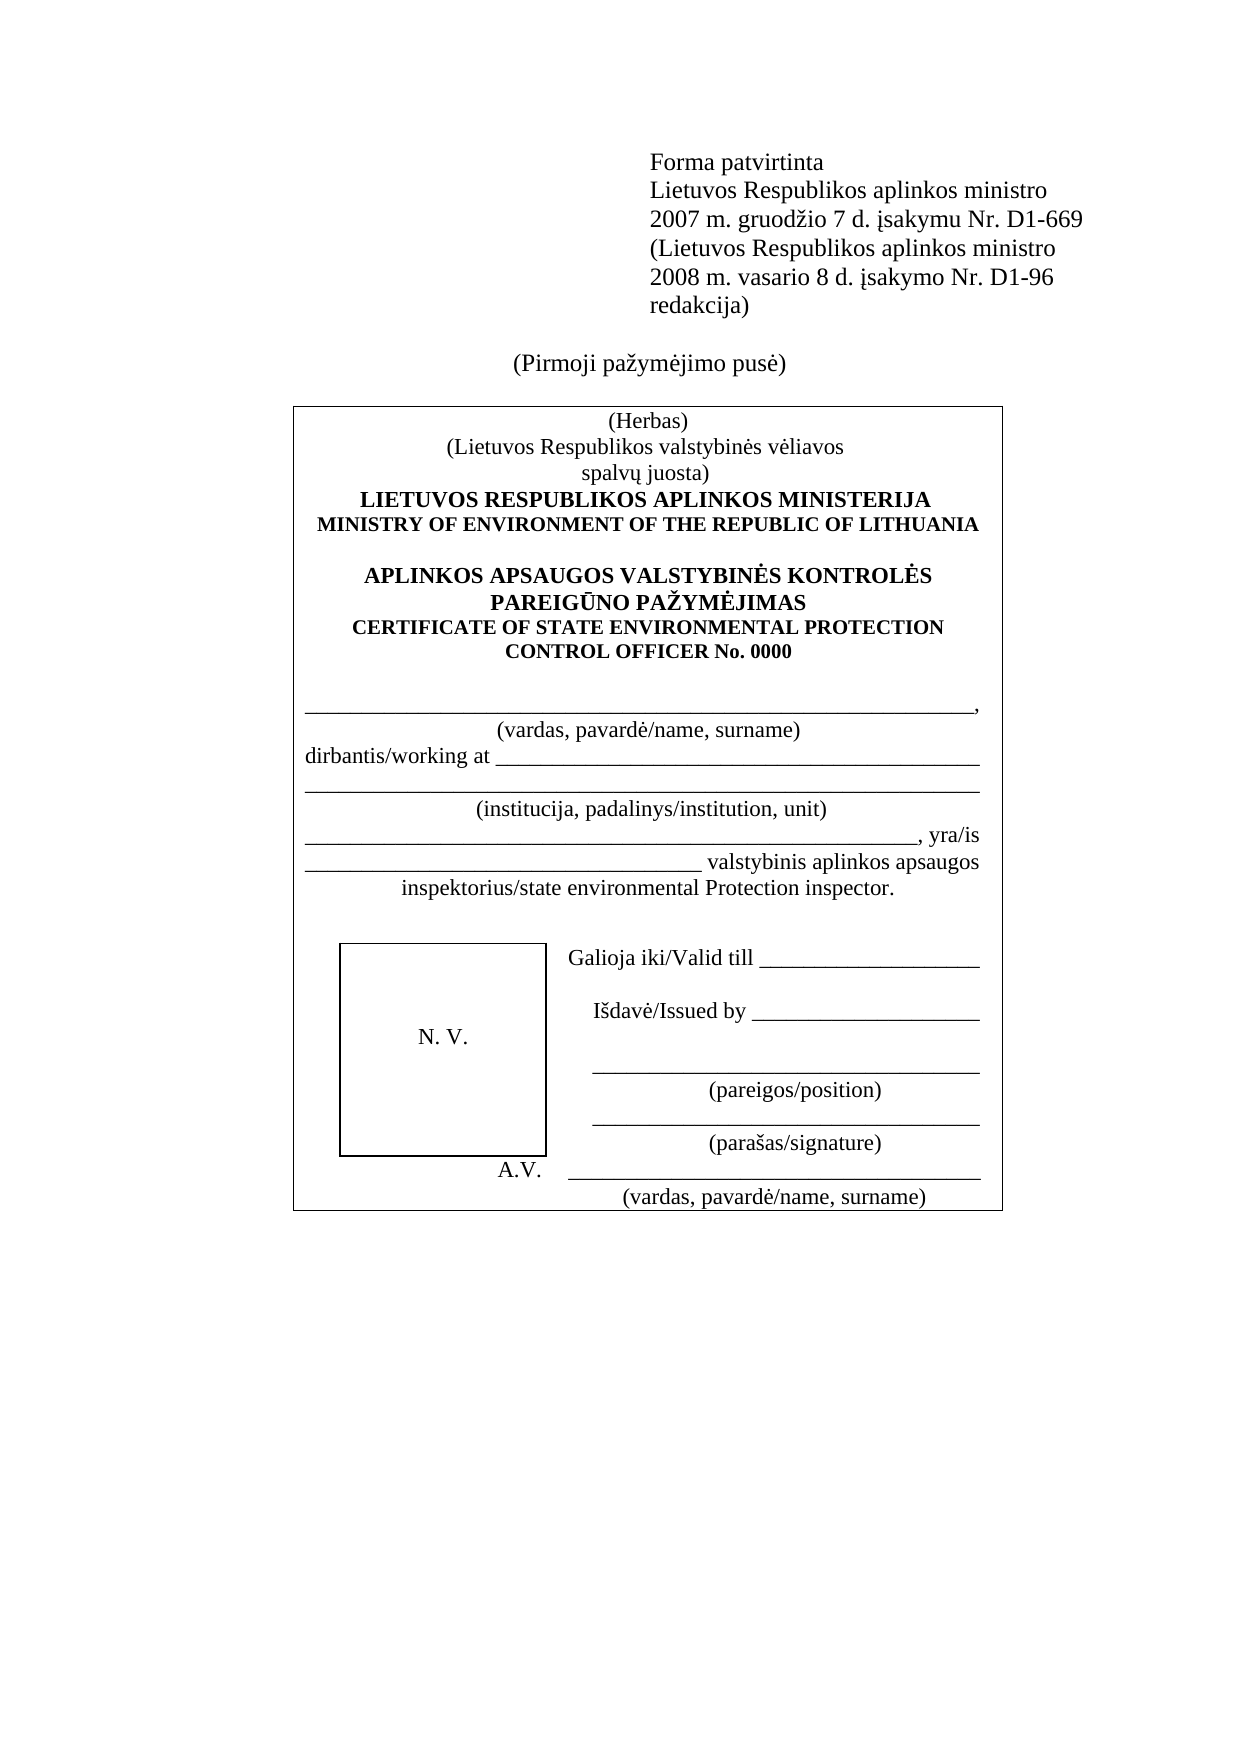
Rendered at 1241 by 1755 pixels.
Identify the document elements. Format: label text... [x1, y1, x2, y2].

text (Lietuvos Respublikos aplinkos ministro [649, 233, 1122, 262]
table_cell _ , (vardas, pavardė/name, surname) dirbantis/working at _ (institucija, padalinys/institution, unit) _ , yra/is _ valstybinis aplinkos apsaugos inspektorius/state environmental Protection inspector. [294, 690, 1002, 916]
table_cell [294, 1155, 340, 1183]
table_cell [998, 916, 1002, 943]
text 2008 m. vasario 8 d. įsakymo Nr. D1-96 redakcija) [649, 262, 1122, 319]
text Forma patvirtinta [649, 147, 1122, 176]
table_cell [294, 1183, 340, 1210]
table_header [177, 406, 293, 1210]
table_cell Galioja iki/Valid till Išdavė/Issued by _ (pareigos/position) _ (parašas/signature) [547, 943, 1002, 1155]
text 2007 m. gruodžio 7 d. įsakymu Nr. D1-669 [649, 204, 1122, 233]
table_cell [340, 1183, 546, 1210]
table_cell [294, 916, 298, 943]
text (Pirmoji pažymėjimo pusė) [177, 348, 1122, 377]
table_cell A.V. [340, 1157, 344, 1183]
table_cell [294, 943, 339, 1155]
table_header [1003, 406, 1131, 1210]
table_cell ____________________________________ (vardas, pavardė/name, surname) [546, 1155, 1002, 1210]
table_cell A.V. [542, 1157, 546, 1183]
text Lietuvos Respublikos aplinkos ministro [649, 176, 1122, 204]
